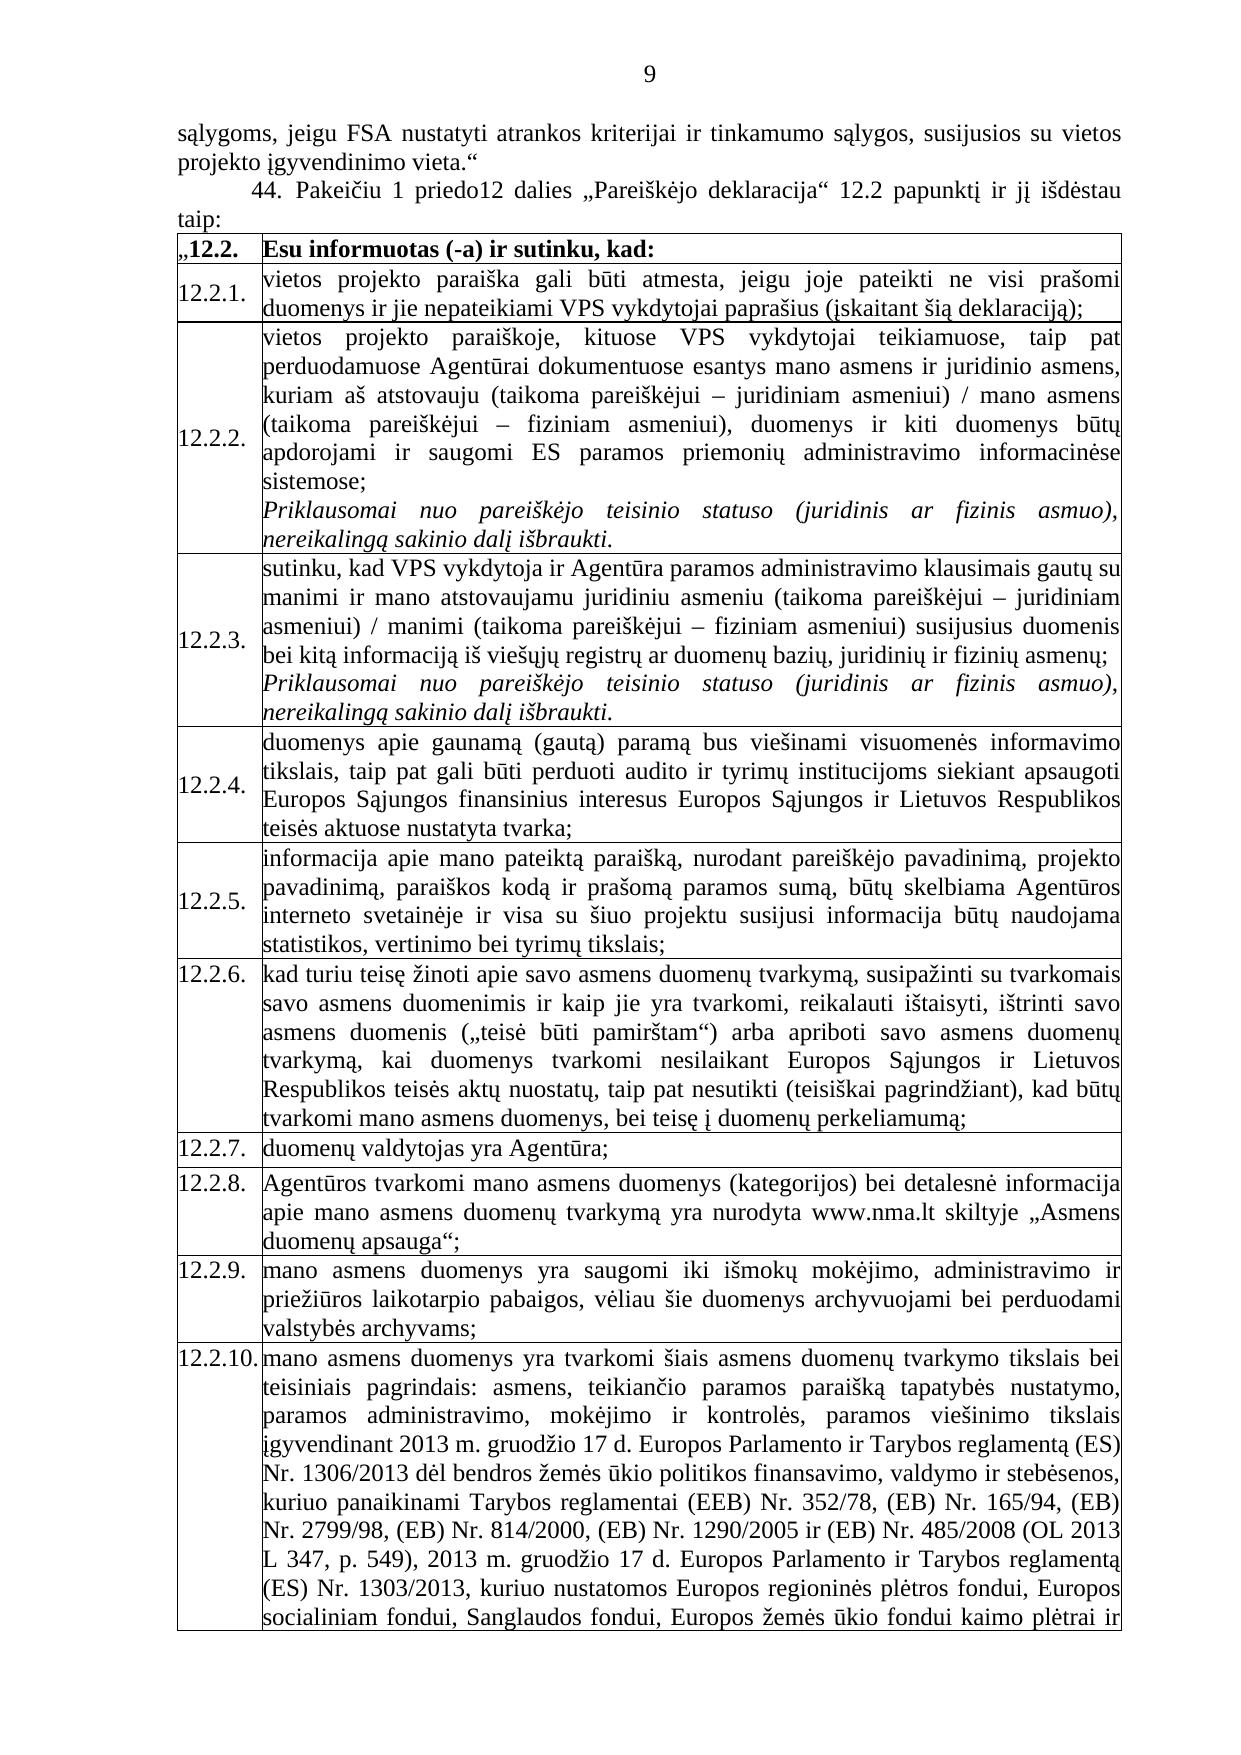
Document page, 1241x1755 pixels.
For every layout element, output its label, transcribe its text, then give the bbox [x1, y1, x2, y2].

table_cell 12.2.2. [178, 323, 262, 552]
table_cell 12.2.6. [178, 959, 262, 1132]
table_cell 12.2.10. [178, 1343, 262, 1630]
table_cell informacija apie mano pateiktą paraišką, nurodant pareiškėjo pavadinimą, projekto pavadinimą, paraiškos kodą ir prašomą paramos sumą, būtų skelbiama Agentūros interneto svetainėje ir visa su šiuo projektu susijusi informacija būtų naudojama statistikos, vertinimo bei tyrimų tikslais; [263, 843, 1121, 958]
table_cell 12.2.8. [178, 1168, 262, 1254]
table_cell 12.2.1. [178, 264, 262, 321]
table_cell duomenys apie gaunamą (gautą) paramą bus viešinami visuomenės informavimo tikslais, taip pat gali būti perduoti audito ir tyrimų institucijoms siekiant apsaugoti Europos Sąjungos finansinius interesus Europos Sąjungos ir Lietuvos Respublikos teisės aktuose nustatyta tvarka; [263, 727, 1121, 842]
table_cell sutinku, kad VPS vykdytoja ir Agentūra paramos administravimo klausimais gautų su manimi ir mano atstovaujamu juridiniu asmeniu (taikoma pareiškėjui – juridiniam asmeniui) / manimi (taikoma pareiškėjui – fiziniam asmeniui) susijusius duomenis bei kitą informaciją iš viešųjų registrų ar duomenų bazių, juridinių ir fizinių asmenų; Priklausomai nuo pareiškėjo teisinio statuso (juridinis ar fizinis asmuo), nereikalingą sakinio dalį išbraukti. [263, 554, 1121, 726]
text sąlygoms, jeigu FSA nustatyti atrankos kriterijai ir tinkamumo sąlygos, susijusios su vietos projekto įgyvendinimo vieta.“ [177, 118, 1122, 176]
table_cell 12.2.4. [178, 727, 262, 842]
table_header Esu informuotas (-a) ir sutinku, kad: [263, 234, 1121, 263]
table_cell 12.2.7. [178, 1133, 262, 1167]
table_cell kad turiu teisę žinoti apie savo asmens duomenų tvarkymą, susipažinti su tvarkomais savo asmens duomenimis ir kaip jie yra tvarkomi, reikalauti ištaisyti, ištrinti savo asmens duomenis („teisė būti pamirštam“) arba apriboti savo asmens duomenų tvarkymą, kai duomenys tvarkomi nesilaikant Europos Sąjungos ir Lietuvos Respublikos teisės aktų nuostatų, taip pat nesutikti (teisiškai pagrindžiant), kad būtų tvarkomi mano asmens duomenys, bei teisę į duomenų perkeliamumą; [263, 959, 1121, 1132]
text 44. Pakeičiu 1 priedo12 dalies „Pareiškėjo deklaracija“ 12.2 papunktį ir jį išdėstau taip: [177, 176, 1122, 233]
table_header „12.2. [178, 234, 262, 263]
table_cell 12.2.3. [178, 554, 262, 726]
table_cell 12.2.9. [178, 1256, 262, 1342]
table_cell mano asmens duomenys yra saugomi iki išmokų mokėjimo, administravimo ir priežiūros laikotarpio pabaigos, vėliau šie duomenys archyvuojami bei perduodami valstybės archyvams; [263, 1256, 1121, 1342]
table_cell vietos projekto paraiška gali būti atmesta, jeigu joje pateikti ne visi prašomi duomenys ir jie nepateikiami VPS vykdytojai paprašius (įskaitant šią deklaraciją); [263, 264, 1121, 321]
table_cell vietos projekto paraiškoje, kituose VPS vykdytojai teikiamuose, taip pat perduodamuose Agentūrai dokumentuose esantys mano asmens ir juridinio asmens, kuriam aš atstovauju (taikoma pareiškėjui – juridiniam asmeniui) / mano asmens (taikoma pareiškėjui – fiziniam asmeniui), duomenys ir kiti duomenys būtų apdorojami ir saugomi ES paramos priemonių administravimo informacinėse sistemose; Priklausomai nuo pareiškėjo teisinio statuso (juridinis ar fizinis asmuo), nereikalingą sakinio dalį išbraukti. [263, 323, 1121, 552]
table_cell Agentūros tvarkomi mano asmens duomenys (kategorijos) bei detalesnė informacija apie mano asmens duomenų tvarkymą yra nurodyta www.nma.lt skiltyje „Asmens duomenų apsauga“; [263, 1168, 1121, 1254]
table_cell mano asmens duomenys yra tvarkomi šiais asmens duomenų tvarkymo tikslais bei teisiniais pagrindais: asmens, teikiančio paramos paraišką tapatybės nustatymo, paramos administravimo, mokėjimo ir kontrolės, paramos viešinimo tikslais įgyvendinant 2013 m. gruodžio 17 d. Europos Parlamento ir Tarybos reglamentą (ES) Nr. 1306/2013 dėl bendros žemės ūkio politikos finansavimo, valdymo ir stebėsenos, kuriuo panaikinami Tarybos reglamentai (EEB) Nr. 352/78, (EB) Nr. 165/94, (EB) Nr. 2799/98, (EB) Nr. 814/2000, (EB) Nr. 1290/2005 ir (EB) Nr. 485/2008 (OL 2013 L 347, p. 549), 2013 m. gruodžio 17 d. Europos Parlamento ir Tarybos reglamentą (ES) Nr. 1303/2013, kuriuo nustatomos Europos regioninės plėtros fondui, Europos socialiniam fondui, Sanglaudos fondui, Europos žemės ūkio fondui kaimo plėtrai ir [263, 1343, 1121, 1630]
table_cell 12.2.5. [178, 843, 262, 958]
table_cell duomenų valdytojas yra Agentūra; [263, 1133, 1121, 1167]
